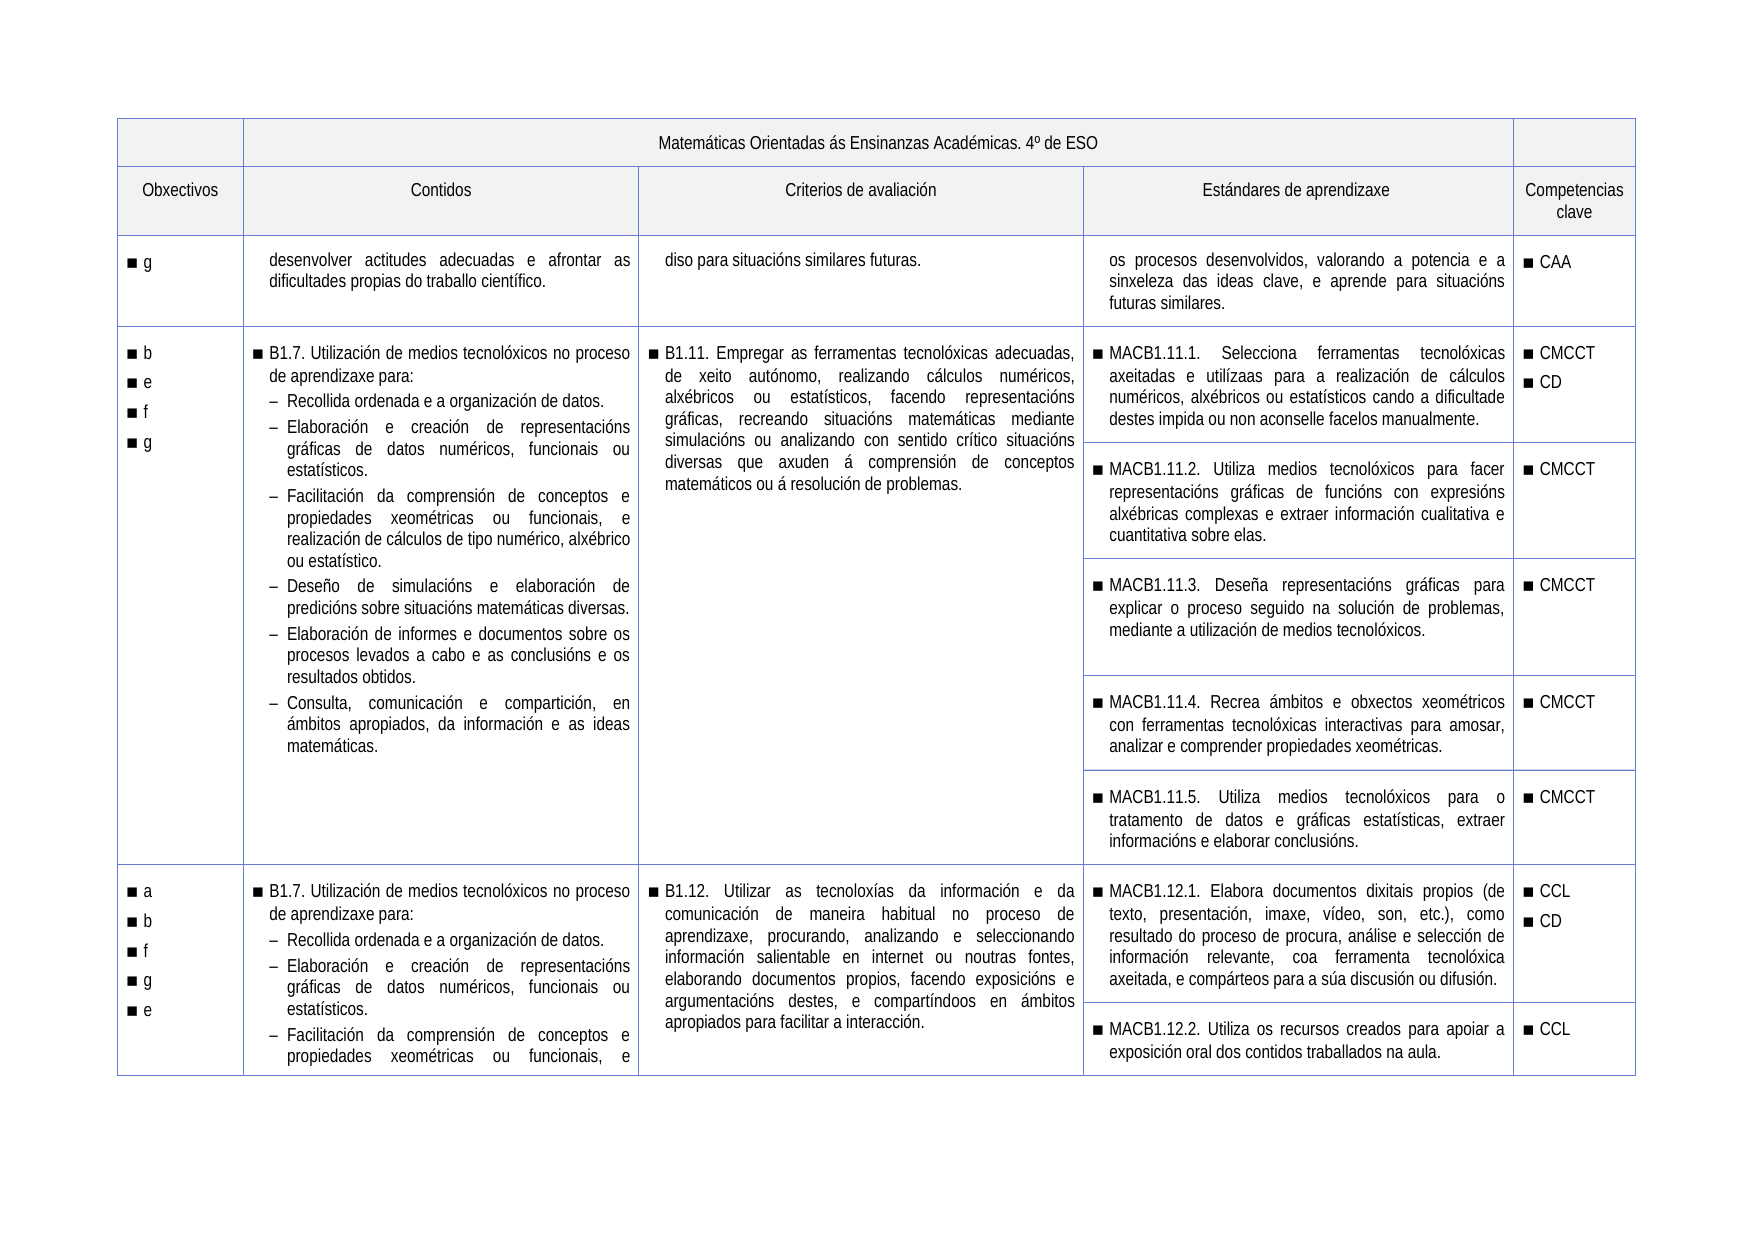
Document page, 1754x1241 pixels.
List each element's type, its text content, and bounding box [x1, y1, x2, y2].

table_cell B1.7. Utilización de medios tecnolóxicos no proceso de aprendizaxe para: Recollida ordenada e a organización de datos. Elaboración e creación de representacións gráficas de datos numéricos, funcionais ou estatísticos. Facilitación da comprensión de conceptos e propiedades xeométricas ou funcionais, e realización de cálculos de tipo numérico, alxébrico ou estatístico. Deseño de simulacións e elaboración de predicións sobre situacións matemáticas diversas. Elaboración de informes e documentos sobre os procesos levados a cabo e as conclusións e os resultados obtidos. Consulta, comunicación e compartición, en ámbitos apropiados, da información e as ideas matemáticas. [244, 327, 638, 864]
table_cell Obxectivos [118, 167, 243, 235]
table_cell CMCCT [1514, 771, 1635, 864]
table_cell MACB1.11.4. Recrea ámbitos e obxectos xeométricos con ferramentas tecnolóxicas interactivas para amosar, analizar e comprender propiedades xeométricas. [1084, 676, 1513, 769]
table_cell B1.12. Utilizar as tecnoloxías da información e da comunicación de maneira habitual no proceso de aprendizaxe, procurando, analizando e seleccionando información salientable en internet ou noutras fontes, elaborando documentos propios, facendo exposicións e argumentacións destes, e compartíndoos en ámbitos apropiados para facilitar a interacción. [639, 865, 1083, 1075]
table_cell diso para situacións similares futuras. [639, 236, 1083, 326]
table_cell CMCCT [1514, 676, 1635, 769]
table_header [1514, 119, 1635, 166]
table_cell CMCCT [1514, 559, 1635, 675]
table_cell CCL CD [1514, 865, 1635, 1002]
table_cell MACB1.12.1. Elabora documentos dixitais propios (de texto, presentación, imaxe, vídeo, son, etc.), como resultado do proceso de procura, análise e selección de información relevante, coa ferramenta tecnolóxica axeitada, e compárteos para a súa discusión ou difusión. [1084, 865, 1513, 1002]
table_cell MACB1.11.2. Utiliza medios tecnolóxicos para facer representacións gráficas de funcións con expresións alxébricas complexas e extraer información cualitativa e cuantitativa sobre elas. [1084, 443, 1513, 558]
table_cell a b f g e [118, 865, 243, 1075]
table_header Matemáticas Orientadas ás Ensinanzas Académicas. 4º de ESO [244, 119, 1513, 166]
table_cell Estándares de aprendizaxe [1084, 167, 1513, 235]
table_cell Competencias clave [1514, 167, 1635, 235]
table_cell Criterios de avaliación [639, 167, 1083, 235]
table_cell B1.7. Utilización de medios tecnolóxicos no proceso de aprendizaxe para: Recollida ordenada e a organización de datos. Elaboración e creación de representacións gráficas de datos numéricos, funcionais ou estatísticos. Facilitación da comprensión de conceptos e propiedades xeométricas ou funcionais, e [244, 865, 638, 1075]
table_cell CCL [1514, 1003, 1635, 1075]
table_cell CMCCT CD [1514, 327, 1635, 442]
table_cell MACB1.12.2. Utiliza os recursos creados para apoiar a exposición oral dos contidos traballados na aula. [1084, 1003, 1513, 1075]
table_cell Contidos [244, 167, 638, 235]
table_cell CMCCT [1514, 443, 1635, 558]
table_cell desenvolver actitudes adecuadas e afrontar as dificultades propias do traballo científico. [244, 236, 638, 326]
table_cell MACB1.11.1. Selecciona ferramentas tecnolóxicas axeitadas e utilízaas para a realización de cálculos numéricos, alxébricos ou estatísticos cando a dificultade destes impida ou non aconselle facelos manualmente. [1084, 327, 1513, 442]
table_cell b g [118, 236, 243, 326]
table_cell B1.11. Empregar as ferramentas tecnolóxicas adecuadas, de xeito autónomo, realizando cálculos numéricos, alxébricos ou estatísticos, facendo representacións gráficas, recreando situacións matemáticas mediante simulacións ou analizando con sentido crítico situacións diversas que axuden á comprensión de conceptos matemáticos ou á resolución de problemas. [639, 327, 1083, 864]
table_cell MACB1.11.5. Utiliza medios tecnolóxicos para o tratamento de datos e gráficas estatísticas, extraer informacións e elaborar conclusións. [1084, 771, 1513, 864]
table_header [118, 119, 243, 166]
table_cell b e f g [118, 327, 243, 864]
table_cell os procesos desenvolvidos, valorando a potencia e a sinxeleza das ideas clave, e aprende para situacións futuras similares. [1084, 236, 1513, 326]
table_cell CMCCT CAA [1514, 236, 1635, 326]
table_cell MACB1.11.3. Deseña representacións gráficas para explicar o proceso seguido na solución de problemas, mediante a utilización de medios tecnolóxicos. [1084, 559, 1513, 675]
